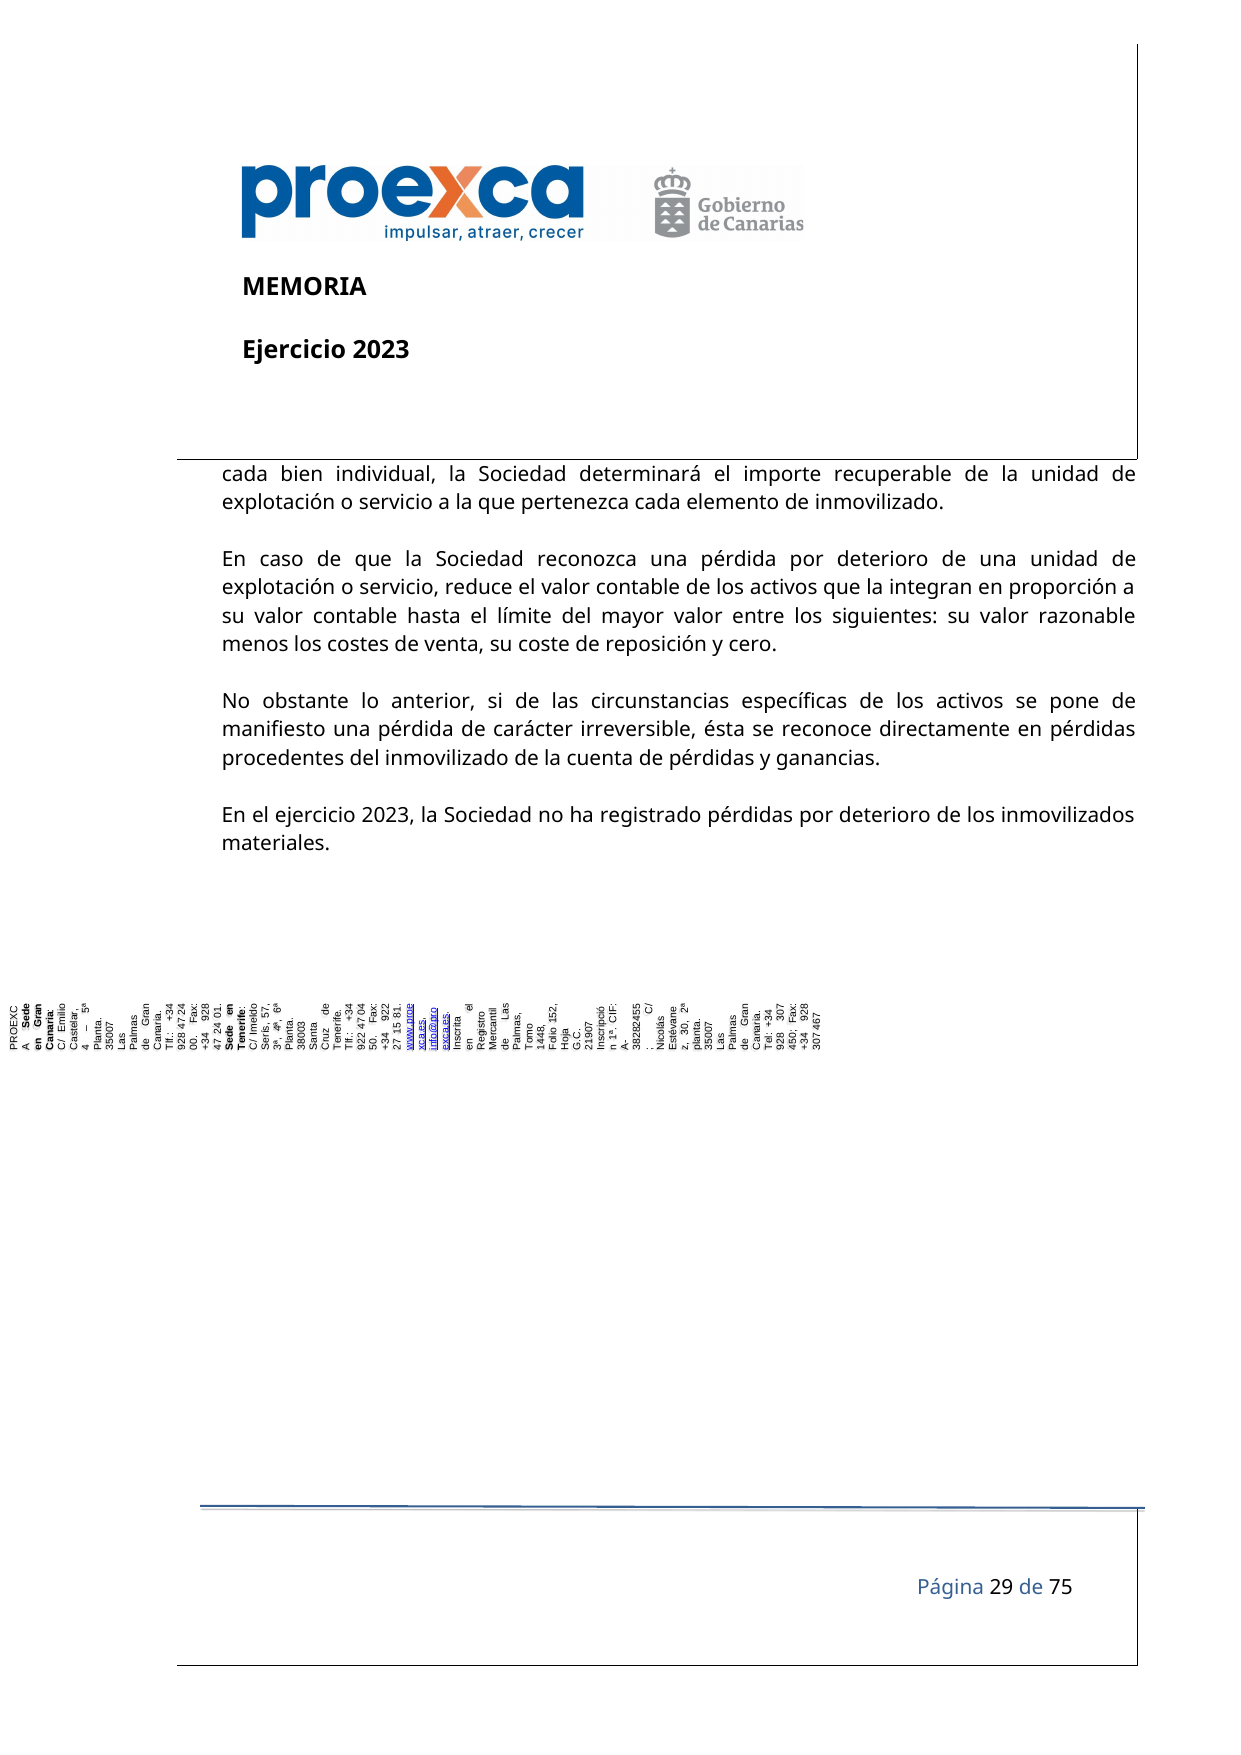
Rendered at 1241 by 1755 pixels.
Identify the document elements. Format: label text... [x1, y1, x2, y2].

text No obstante lo anterior, si de las circunstancias específicas de los activos se pone de manifiesto una pérdida de carácter irreversible, ésta se reconoce directamente en pérdidas procedentes del inmovilizado de la cuenta de pérdidas y ganancias. [222, 686, 1137, 771]
text En el ejercicio 2023, la Sociedad no ha registrado pérdidas por deterioro de los inmovilizados materiales. [221, 800, 1137, 857]
text cada bien individual, la Sociedad determinará el importe recuperable de la unidad de explotación o servicio a la que pertenezca cada elemento de inmovilizado. [222, 459, 1137, 516]
text En caso de que la Sociedad reconozca una pérdida por deterioro de una unidad de explotación o servicio, reduce el valor contable de los activos que la integran en proporción a su valor contable hasta el límite del mayor valor entre los siguientes: su valor razonable menos los costes de venta, su coste de reposición y cero. [222, 544, 1137, 658]
